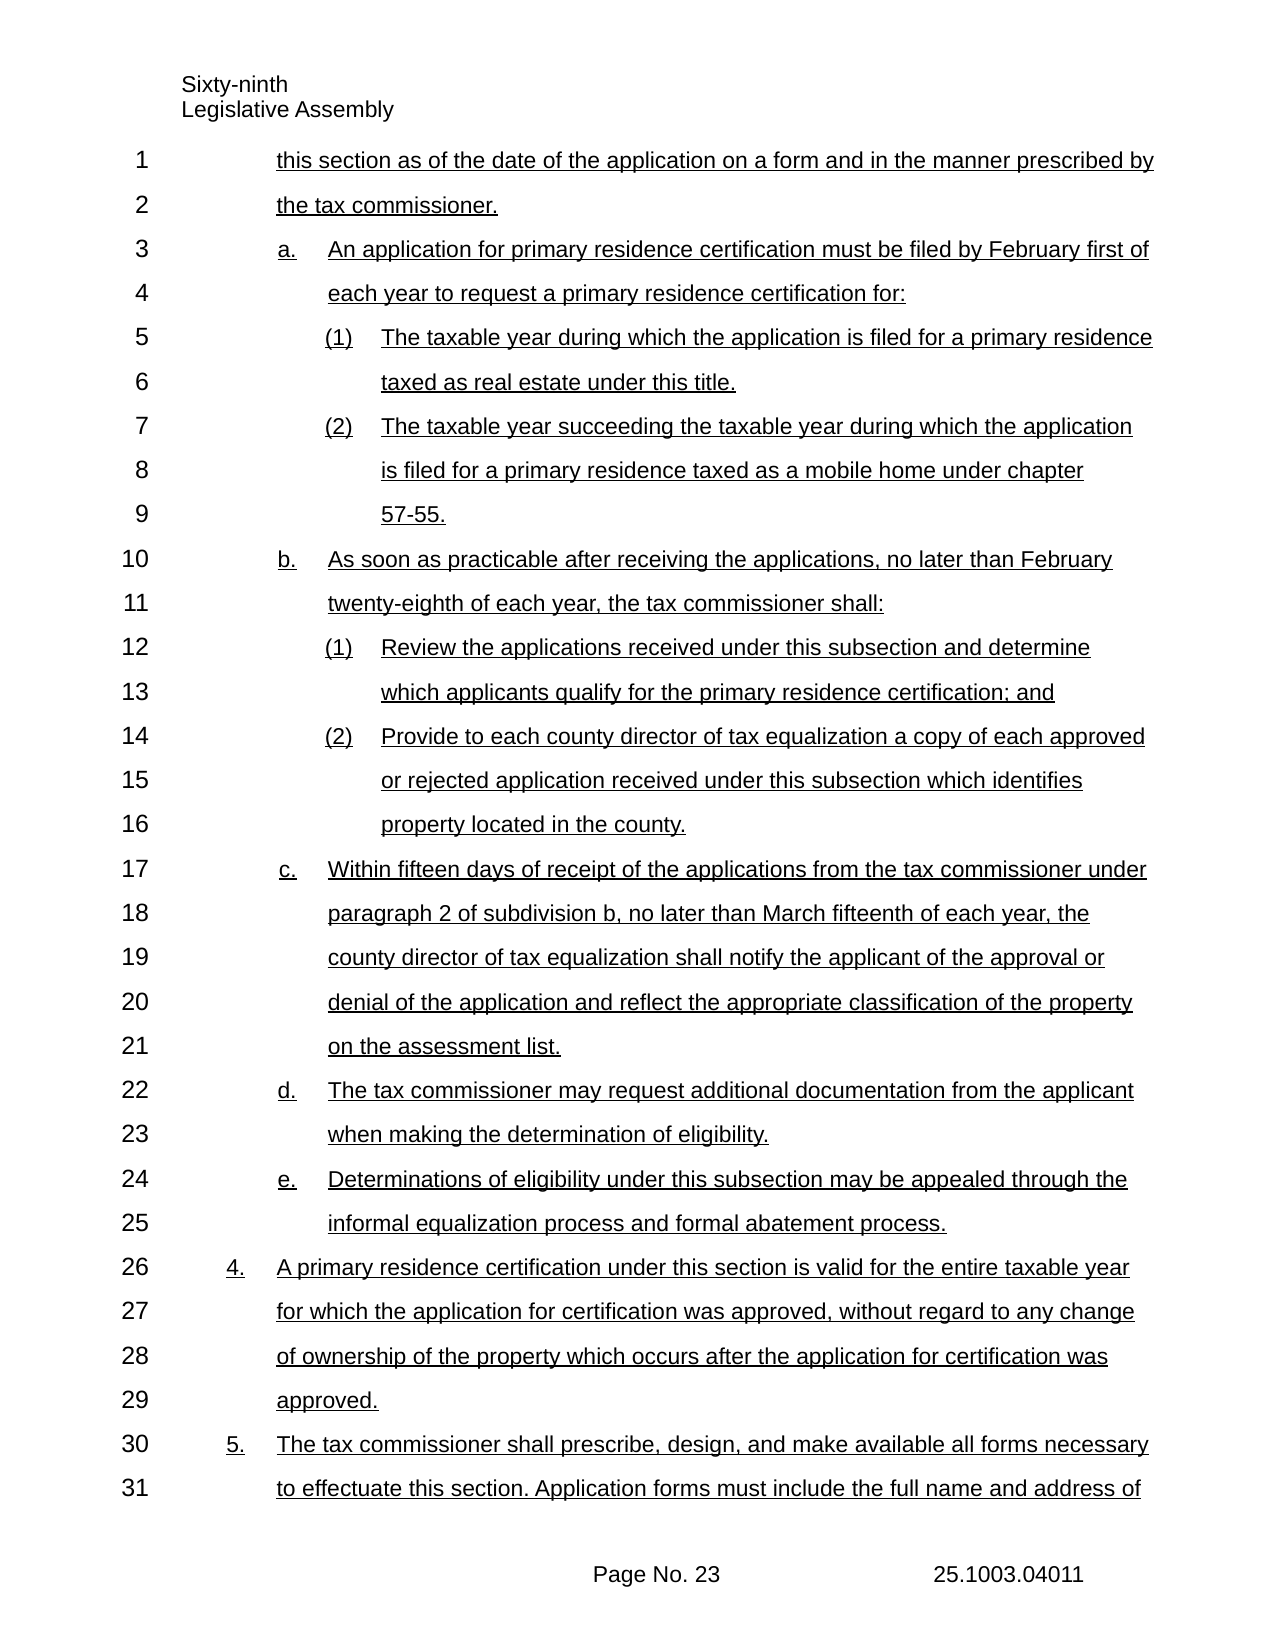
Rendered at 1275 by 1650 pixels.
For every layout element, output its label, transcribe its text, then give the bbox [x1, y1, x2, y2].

text this section as of the date of the application on a form and in the manner prescribed by the tax commissioner. [181, 133, 1154, 222]
text (2) Provide to each county director of tax equalization a copy of each approved or rejected application received under this subsection which identifies property located in the county. [181, 709, 1154, 842]
text 4. A primary residence certification under this section is valid for the entire taxable year for which the application for certification was approved, without regard to any change of ownership of the property which occurs after the application for certification was approved. [181, 1240, 1154, 1417]
text e. Determinations of eligibility under this subsection may be appealed through the informal equalization process and formal abatement process. [181, 1152, 1154, 1240]
text (1) Review the applications received under this subsection and determine which applicants qualify for the primary residence certification; and [181, 620, 1154, 709]
text d. The tax commissioner may request additional documentation from the applicant when making the determination of eligibility. [181, 1063, 1154, 1152]
text (2) The taxable year succeeding the taxable year during which the application is filed for a primary residence taxed as a mobile home under chapter 57‑55. [181, 399, 1154, 532]
text 5. The tax commissioner shall prescribe, design, and make available all forms necessary to effectuate this section. Application forms must include the full name and address of [181, 1417, 1154, 1506]
text (1) The taxable year during which the application is filed for a primary residence taxed as real estate under this title. [181, 310, 1154, 399]
text a. An application for primary residence certification must be filed by February first of each year to request a primary residence certification for: [181, 222, 1154, 310]
text b. As soon as practicable after receiving the applications, no later than February twenty-eighth of each year, the tax commissioner shall: [181, 532, 1154, 620]
text c. Within fifteen days of receipt of the applications from the tax commissioner under paragraph 2 of subdivision b, no later than March fifteenth of each year, the county director of tax equalization shall notify the applicant of the approval or denial of the application and reflect the appropriate classification of the property on the assessment list. [181, 842, 1154, 1063]
